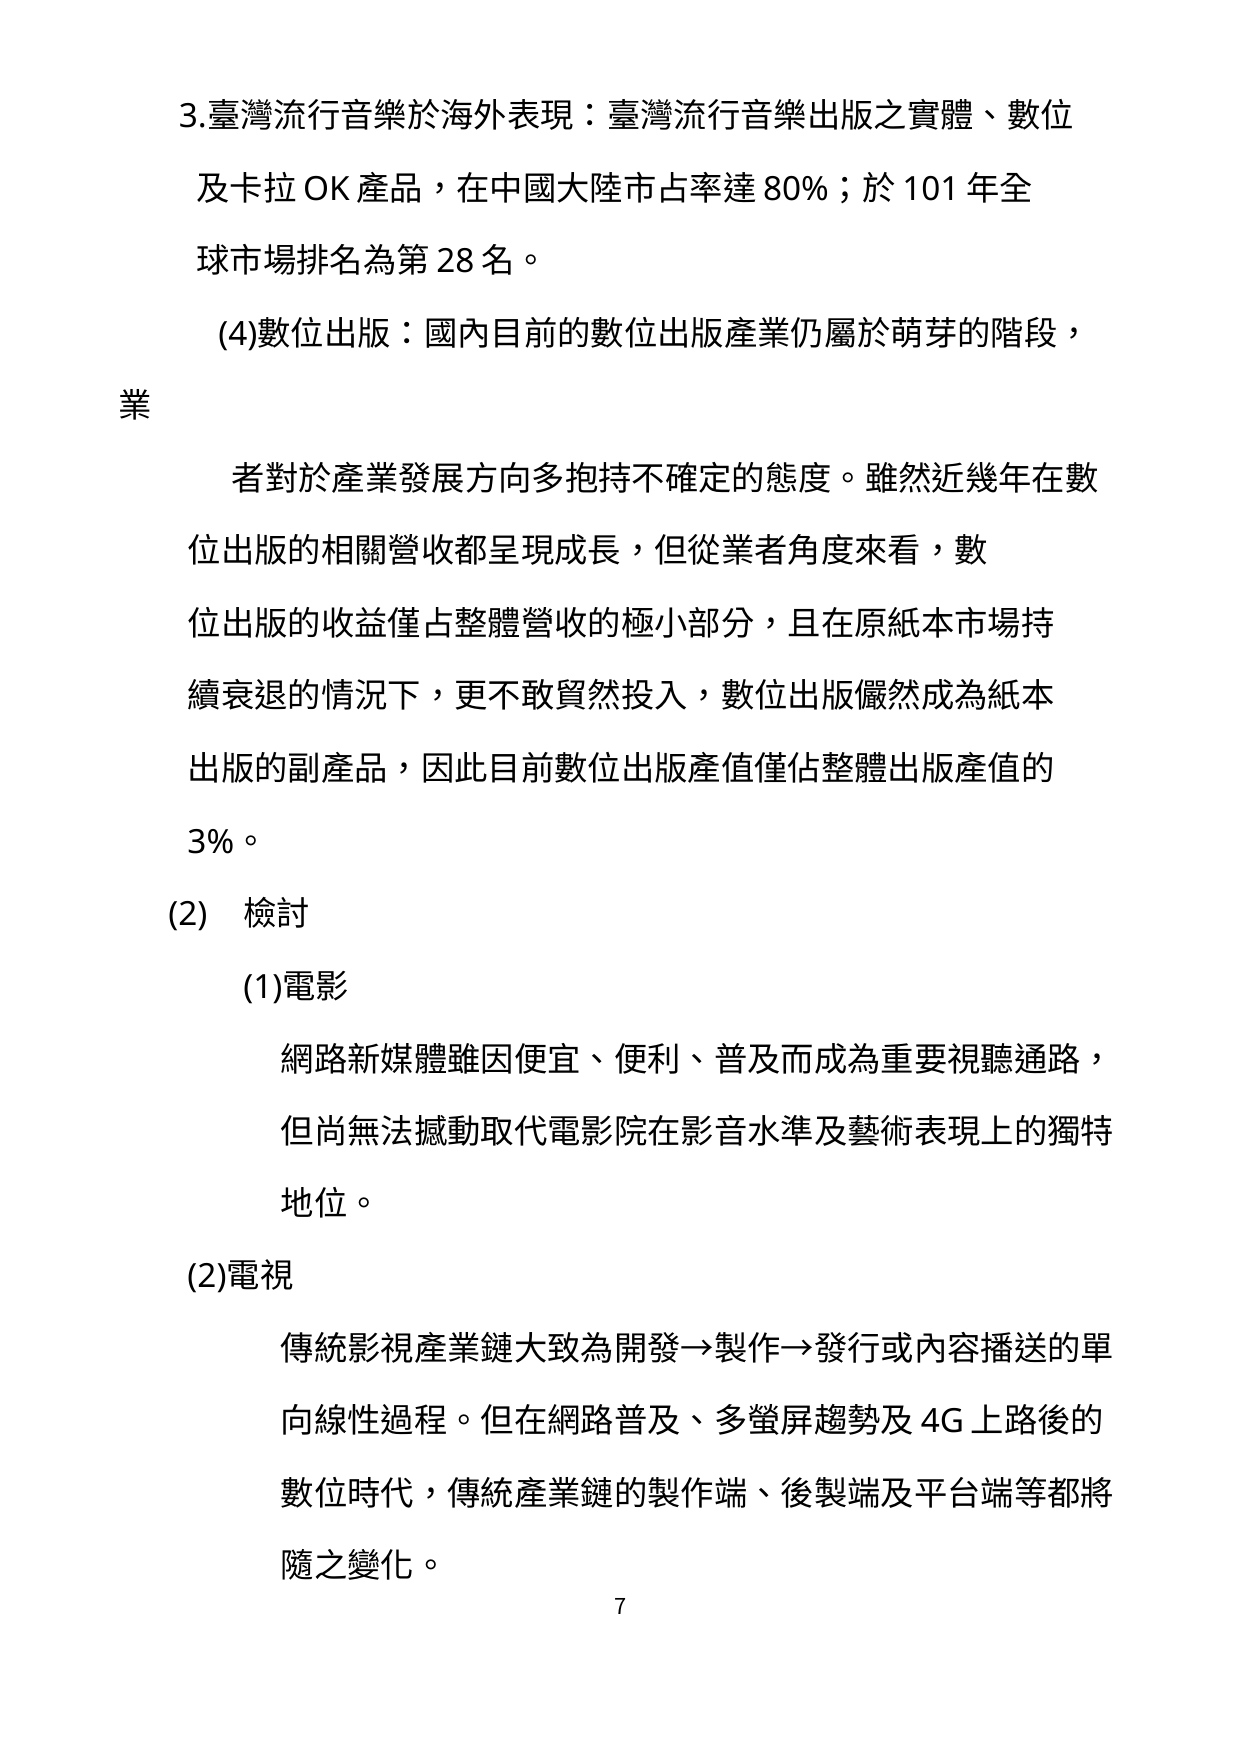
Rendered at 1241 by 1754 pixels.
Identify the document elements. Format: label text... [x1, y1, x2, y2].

text 出版的副產品，因此目前數位出版產值僅佔整體出版產值的 [118, 742, 1122, 790]
text (1)電影 [243, 960, 1122, 1008]
text (2)電視 [118, 1249, 1122, 1298]
text 傳統影視產業鏈大致為開發→製作→發行或內容播送的單向線性過程。但在網路普及、多螢屏趨勢及4G上路後的數位時代，傳統產業鏈的製作端、後製端及平台端等都將隨之變化。 [281, 1322, 1122, 1587]
text 者對於產業發展方向多抱持不確定的態度。雖然近幾年在數 [118, 451, 1122, 500]
text 3%。 [118, 814, 1122, 863]
text 位出版的相關營收都呈現成長，但從業者角度來看，數 [118, 524, 1122, 572]
text 網路新媒體雖因便宜、便利、普及而成為重要視聽通路，但尚無法撼動取代電影院在影音水準及藝術表現上的獨特地位。 [281, 1032, 1122, 1225]
text 球市場排名為第28名。 [118, 234, 1122, 282]
text 及卡拉OK產品，在中國大陸市占率達80%；於101年全 [118, 161, 1122, 210]
text (4)數位出版：國內目前的數位出版產業仍屬於萌芽的階段，業 [118, 307, 1122, 427]
list 檢討 [168, 887, 1122, 936]
text 位出版的收益僅占整體營收的極小部分，且在原紙本市場持 [118, 597, 1122, 645]
text 續衰退的情況下，更不敢貿然投入，數位出版儼然成為紙本 [118, 669, 1122, 718]
text 3.臺灣流行音樂於海外表現：臺灣流行音樂出版之實體、數位 [118, 89, 1122, 137]
